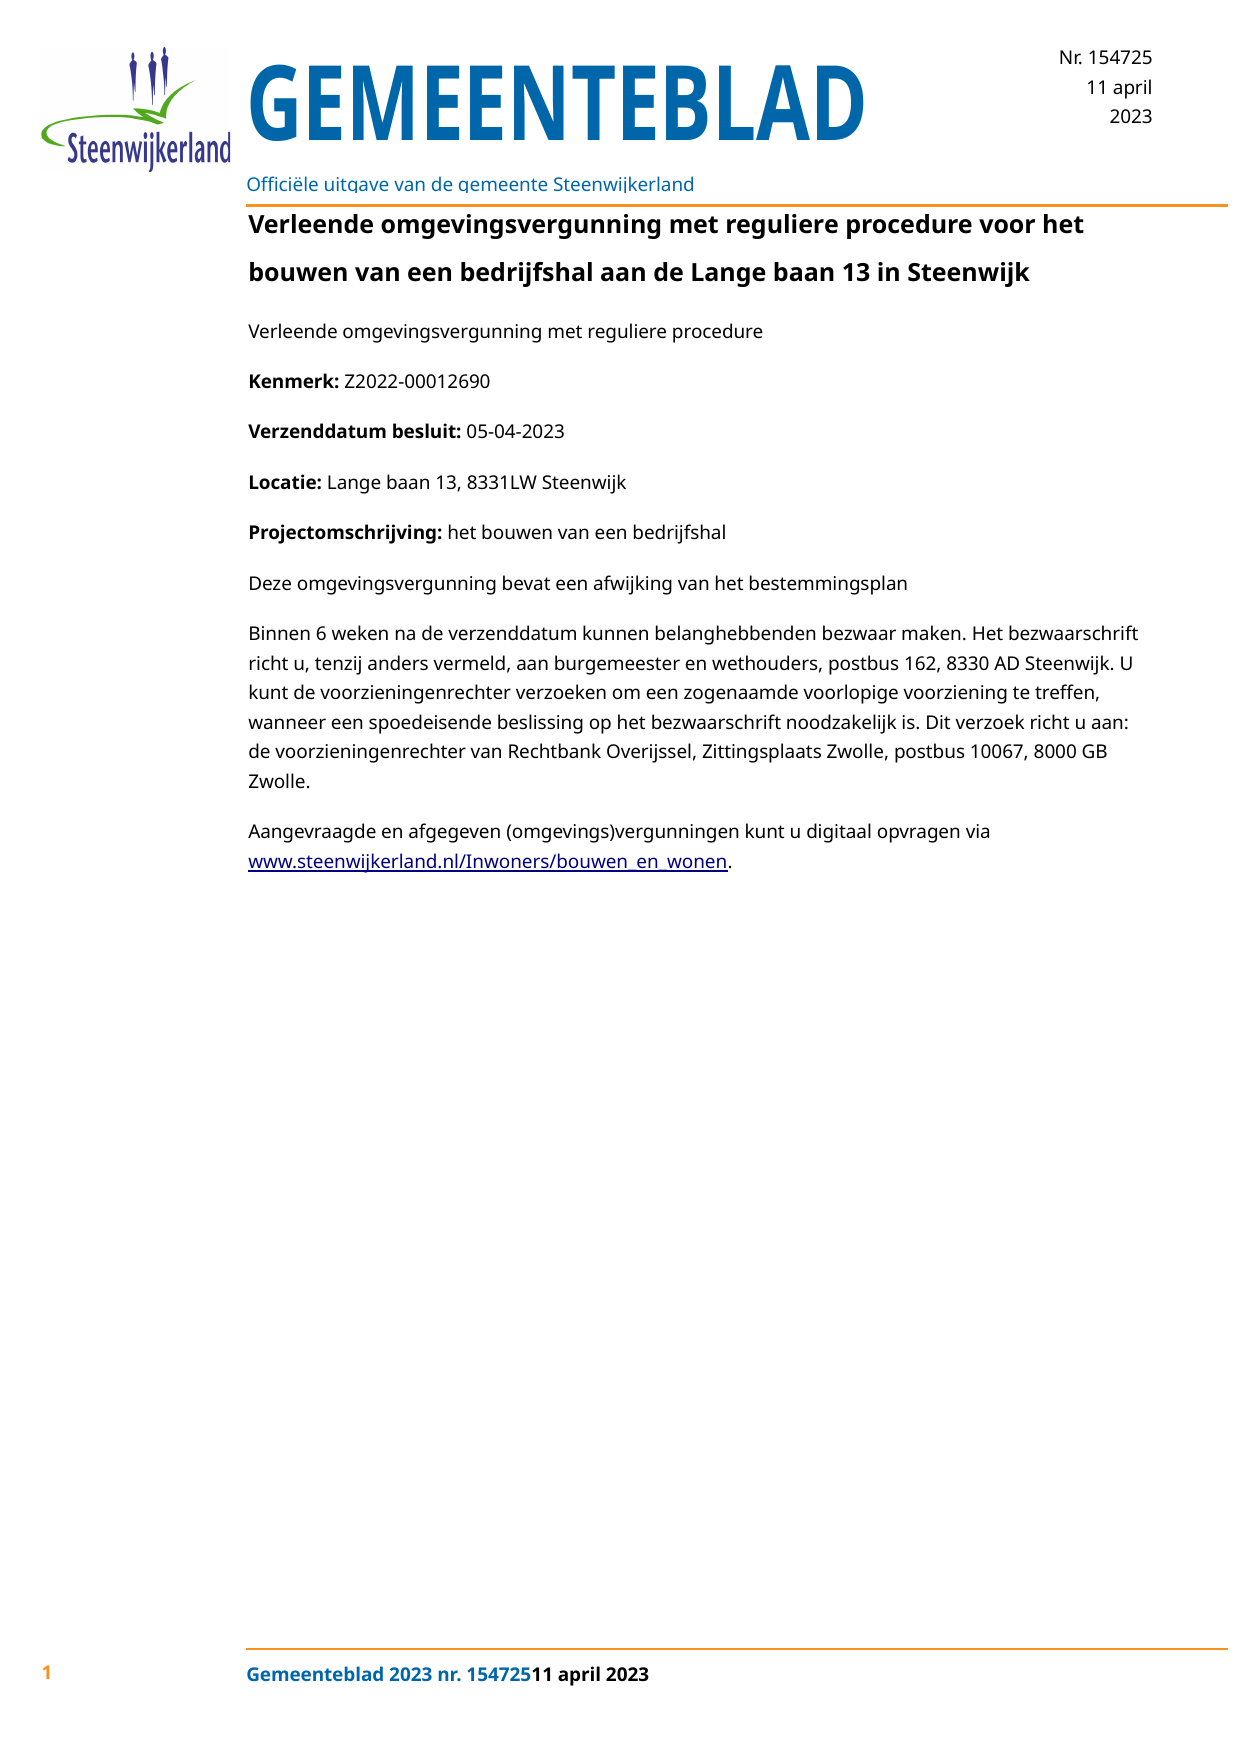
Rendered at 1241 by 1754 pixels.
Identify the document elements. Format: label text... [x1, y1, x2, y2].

text Aangevraagde en afgegeven (omgevings)vergunningen kunt u digitaal opvragen via www.steenwijkerland.nl/Inwoners/bouwen_en_wonen. [248, 819, 1152, 874]
text Verleende omgevingsvergunning met reguliere procedure voor het bouwen van een bedrijfshal aan de Lange baan 13 in Steenwijk [248, 207, 1152, 288]
text Kenmerk: Z2022-00012690 [248, 368, 1152, 394]
text Projectomschrijving: het bouwen van een bedrijfshal [248, 519, 1152, 545]
picture [41, 47, 231, 172]
text Deze omgevingsvergunning bevat een afwijking van het bestemmingsplan [248, 570, 1152, 596]
text Verleende omgevingsvergunning met reguliere procedure [248, 318, 1152, 344]
text Verzenddatum besluit: 05-04-2023 [248, 419, 1152, 444]
text Binnen 6 weken na de verzenddatum kunnen belanghebbenden bezwaar maken. Het bezwaarschrift richt u, tenzij anders vermeld, aan burgemeester en wethouders, postbus 162, 8330 AD Steenwijk. U kunt de voorzieningenrechter verzoeken om een zogenaamde voorlopige voorziening te treffen, wanneer een spoedeisende beslissing op het bezwaarschrift noodzakelijk is. Dit verzoek richt u aan: de voorzieningenrechter van Rechtbank Overijssel, Zittingsplaats Zwolle, postbus 10067, 8000 GB Zwolle. [248, 620, 1152, 794]
text Locatie: Lange baan 13, 8331LW Steenwijk [248, 469, 1152, 495]
